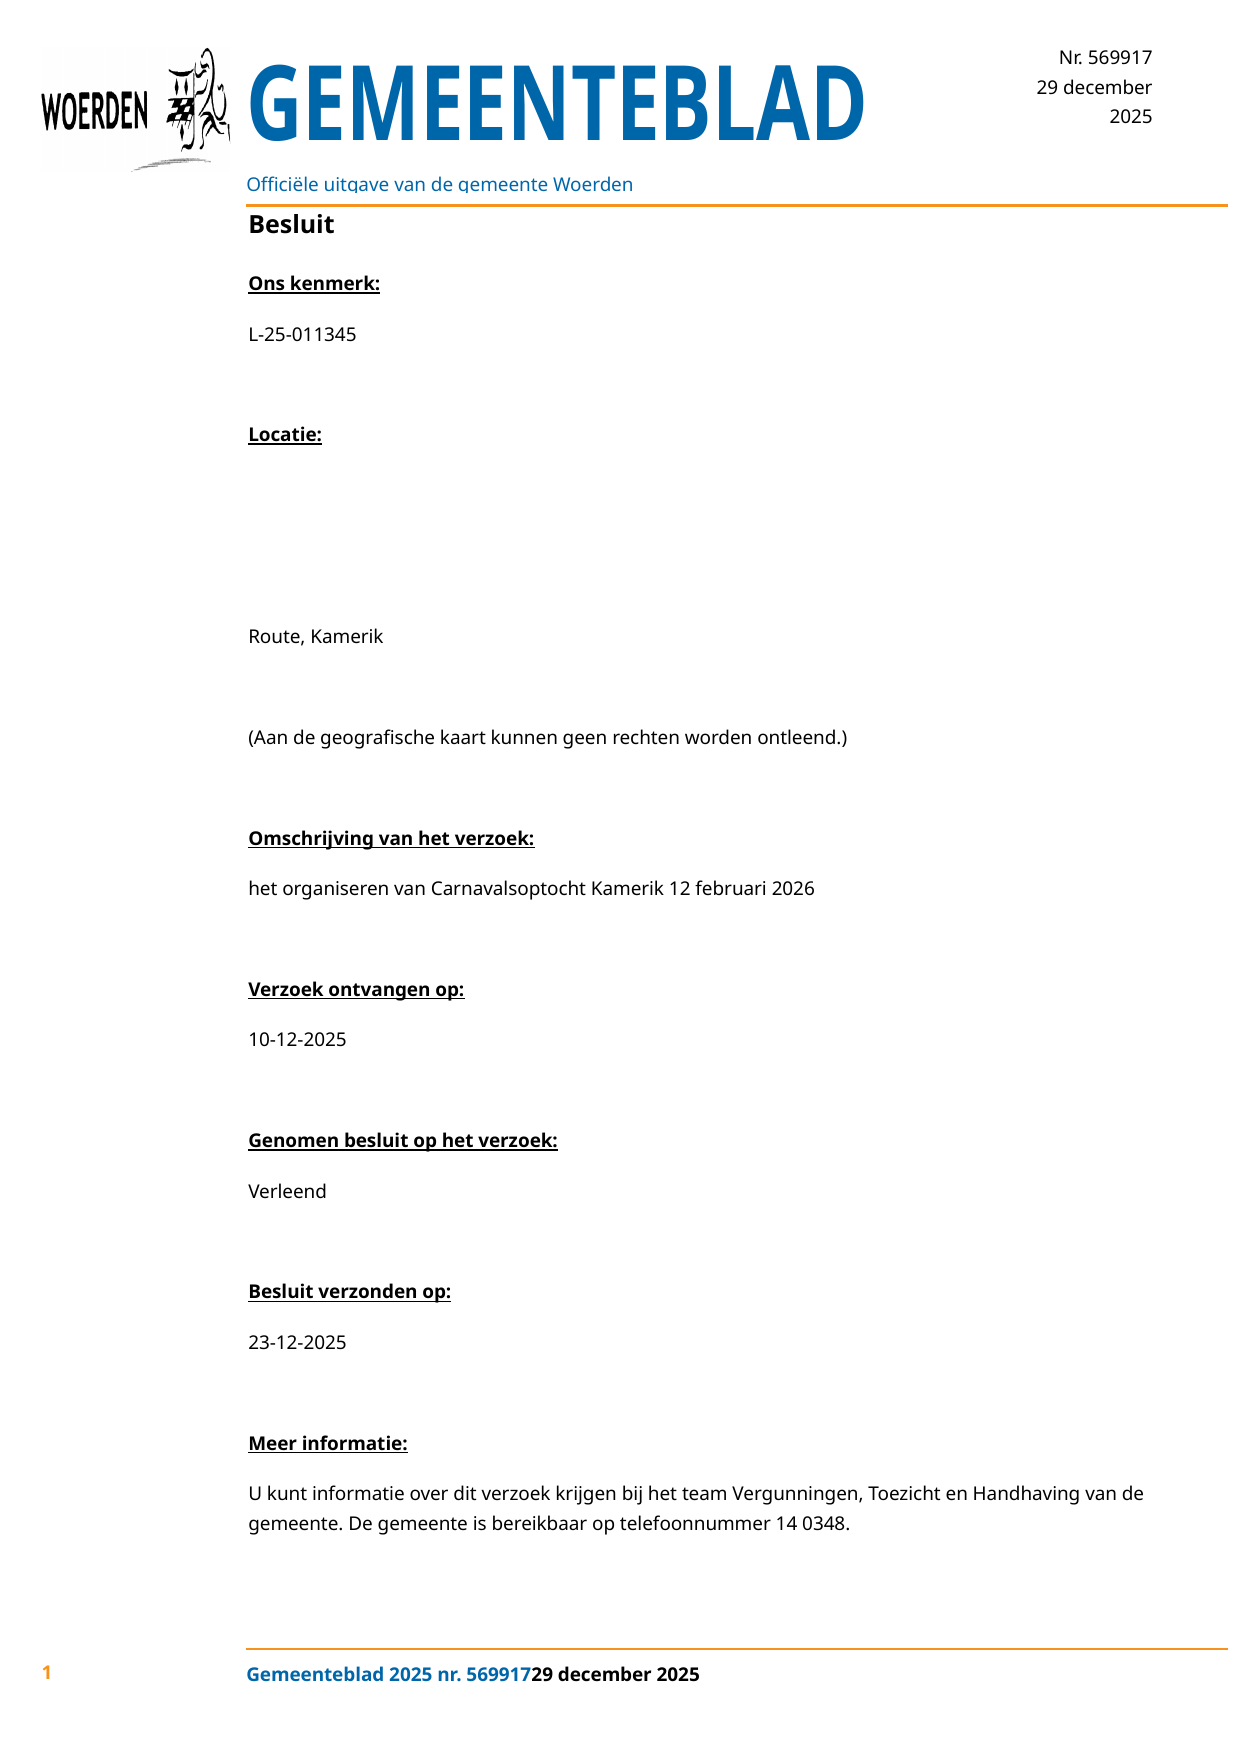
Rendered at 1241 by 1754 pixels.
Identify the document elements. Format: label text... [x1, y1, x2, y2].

text 10-12-2025 [248, 1027, 1152, 1052]
text (Aan de geografische kaart kunnen geen rechten worden ontleend.) [248, 724, 1152, 750]
text Verleend [248, 1178, 1152, 1203]
text Omschrijving van het verzoek: [248, 825, 1152, 851]
text Besluit [248, 207, 1152, 241]
text L-25-011345 [248, 321, 1152, 346]
text Genomen besluit op het verzoek: [248, 1127, 1152, 1153]
text Locatie: [248, 422, 1152, 447]
text Meer informatie: [248, 1430, 1152, 1456]
text Verzoek ontvangen op: [248, 976, 1152, 1002]
picture [41, 47, 231, 172]
text het organiseren van Carnavalsoptocht Kamerik 12 februari 2026 [248, 875, 1152, 901]
text U kunt informatie over dit verzoek krijgen bij het team Vergunningen, Toezicht en Handhaving van de gemeente. De gemeente is bereikbaar op telefoonnummer 14 0348. [248, 1480, 1152, 1536]
text 23-12-2025 [248, 1329, 1152, 1355]
text Besluit verzonden op: [248, 1279, 1152, 1304]
text Route, Kamerik [248, 623, 1152, 649]
text Ons kenmerk: [248, 270, 1152, 296]
